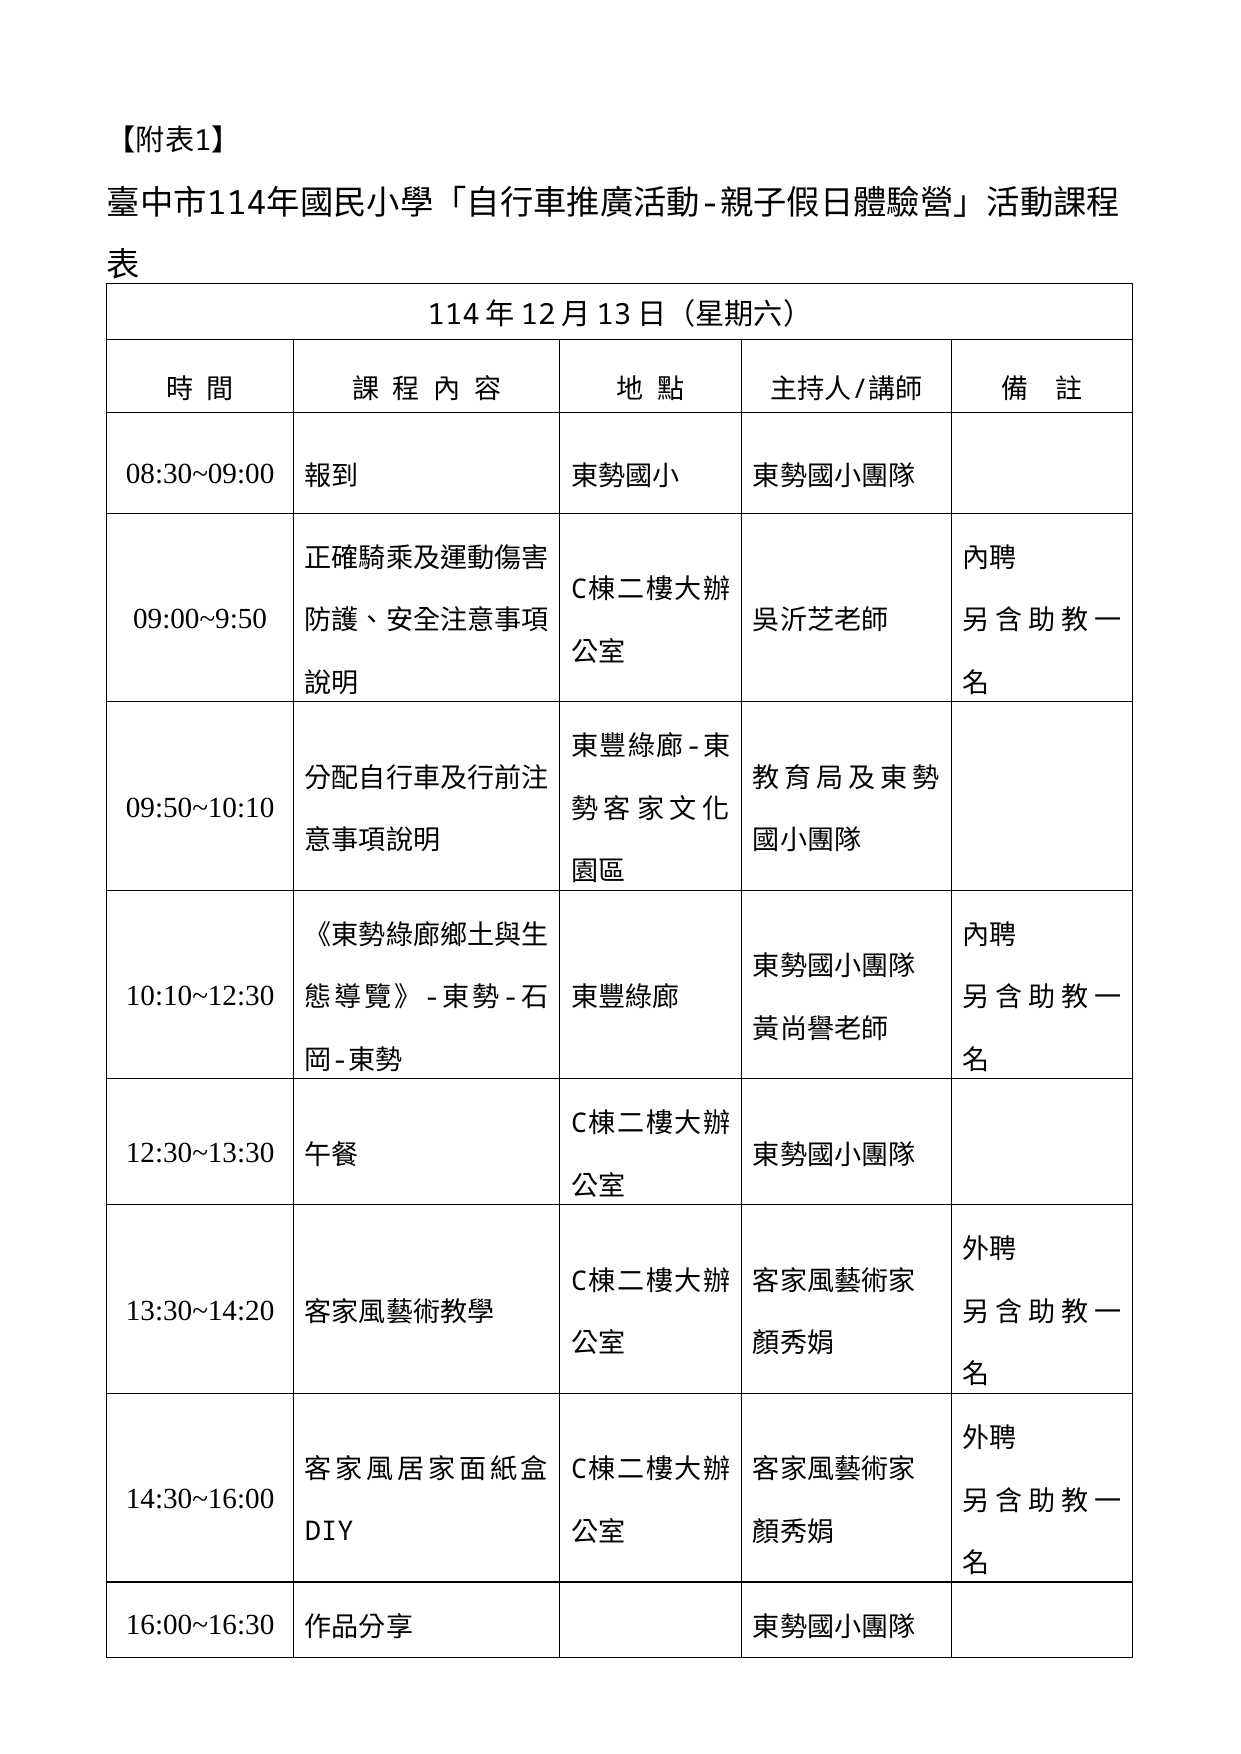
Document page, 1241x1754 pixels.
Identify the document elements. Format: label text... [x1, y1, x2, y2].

table_cell 12:30~13:30 [107, 1079, 293, 1204]
table_cell 東豐綠廊 [560, 891, 741, 1078]
table_cell 東豐綠廊-東勢客家文化園區 [560, 702, 741, 890]
table_cell 內聘 另含助教一名 [952, 514, 1132, 701]
table_cell 10:10~12:30 [107, 891, 293, 1078]
table_cell [952, 413, 1132, 513]
table_cell 東勢國小 [560, 413, 741, 513]
table_cell 備 註 [952, 340, 1132, 412]
table_cell 主持人/講師 [742, 340, 951, 412]
table_cell 客家風藝術家 顏秀娟 [742, 1394, 951, 1581]
table_cell 東勢國小團隊 黃尚譽老師 [742, 891, 951, 1078]
table_cell 東勢國小團隊 [742, 413, 951, 513]
table_cell [952, 702, 1132, 890]
table_cell 外聘 另含助教一名 [952, 1205, 1132, 1393]
table_cell 報到 [294, 413, 559, 513]
table_cell 外聘 另含助教一名 [952, 1394, 1132, 1581]
table_cell 14:30~16:00 [107, 1394, 293, 1581]
table_cell 課 程 內 容 [294, 340, 559, 412]
table_cell 東勢國小團隊 [742, 1079, 951, 1204]
table_cell 09:50~10:10 [107, 702, 293, 890]
table_cell 客家風居家面紙盒DIY [294, 1394, 559, 1581]
table_cell 09:00~9:50 [107, 514, 293, 701]
table_cell 13:30~14:20 [107, 1205, 293, 1393]
text 【附表1】 [106, 96, 1134, 158]
table_cell 08:30~09:00 [107, 413, 293, 513]
table_header 114年12月13日（星期六） [107, 284, 1132, 339]
table_cell 16:00~16:30 [107, 1583, 293, 1657]
table_cell C棟二樓大辦公室 [560, 1079, 741, 1204]
table_cell 客家風藝術家 顏秀娟 [742, 1205, 951, 1393]
table_cell [952, 1583, 1132, 1657]
table_cell 客家風藝術教學 [294, 1205, 559, 1393]
table_cell 時 間 [107, 340, 293, 412]
table_cell 教育局及東勢國小團隊 [742, 702, 951, 890]
table_cell 地 點 [560, 340, 741, 412]
table_cell 《東勢綠廊鄉土與生態導覽》-東勢-石岡-東勢 [294, 891, 559, 1078]
table_cell [952, 1079, 1132, 1204]
table_cell 東勢國小團隊 [742, 1583, 951, 1657]
table_cell 作品分享 [294, 1583, 559, 1657]
table_cell 吳沂芝老師 [742, 514, 951, 701]
text 臺中市114年國民小學「自行車推廣活動-親子假日體驗營」活動課程表 [106, 158, 1134, 283]
table_cell 午餐 [294, 1079, 559, 1204]
table_cell C棟二樓大辦公室 [560, 514, 741, 701]
table_cell 內聘 另含助教一名 [952, 891, 1132, 1078]
table_cell [560, 1583, 741, 1657]
table_cell C棟二樓大辦公室 [560, 1205, 741, 1393]
table_cell C棟二樓大辦公室 [560, 1394, 741, 1581]
table_cell 分配自行車及行前注意事項說明 [294, 702, 559, 890]
table_cell 正確騎乘及運動傷害防護、安全注意事項說明 [294, 514, 559, 701]
